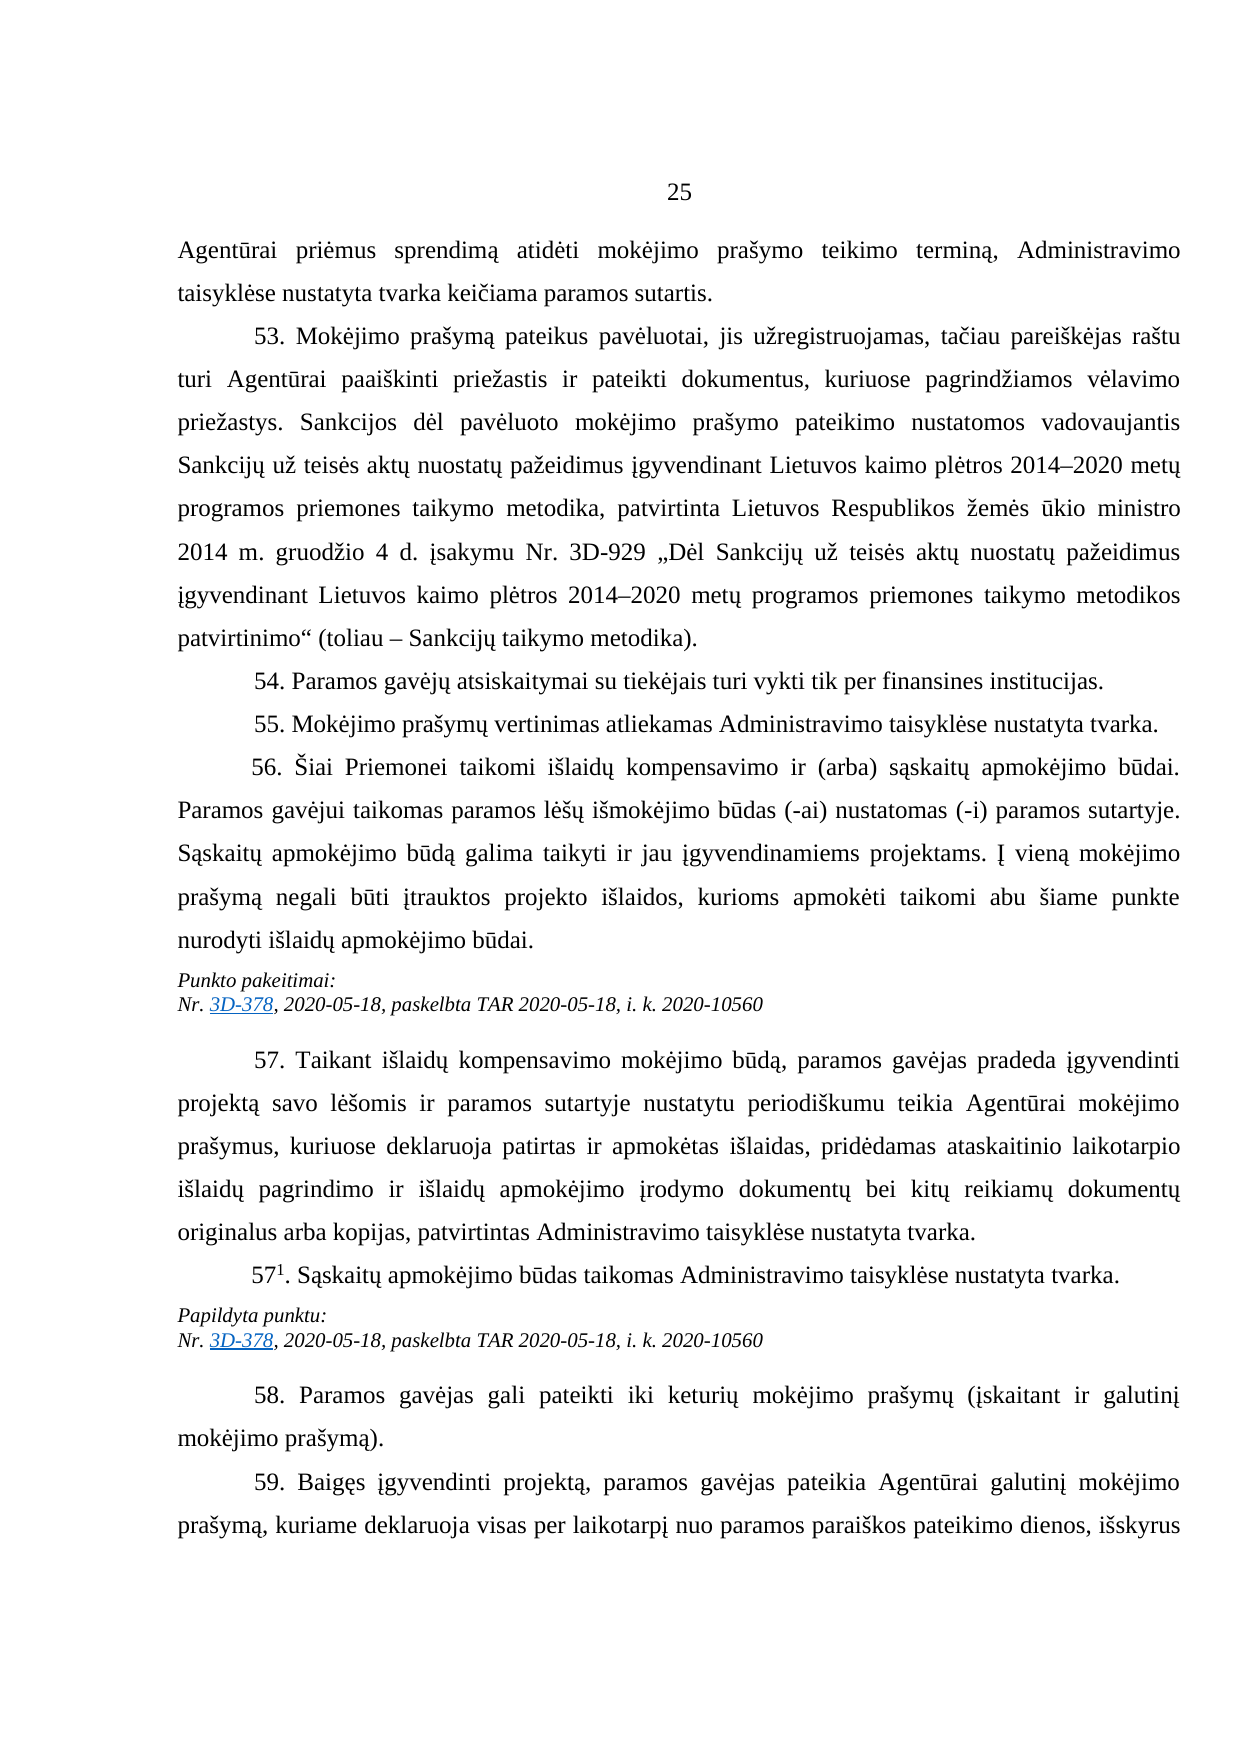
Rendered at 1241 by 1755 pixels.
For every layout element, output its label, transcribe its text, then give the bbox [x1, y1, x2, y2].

text Punkto pakeitimai: [177, 968, 1181, 992]
text 59. Baigęs įgyvendinti projektą, paramos gavėjas pateikia Agentūrai galutinį mokėjimo prašymą, kuriame deklaruoja visas per laikotarpį nuo paramos paraiškos pateikimo dienos, išskyrus [177, 1467, 1181, 1538]
text 57. Taikant išlaidų kompensavimo mokėjimo būdą, paramos gavėjas pradeda įgyvendinti projektą savo lėšomis ir paramos sutartyje nustatytu periodiškumu teikia Agentūrai mokėjimo prašymus, kuriuose deklaruoja patirtas ir apmokėtas išlaidas, pridėdamas ataskaitinio laikotarpio išlaidų pagrindimo ir išlaidų apmokėjimo įrodymo dokumentų bei kitų reikiamų dokumentų originalus arba kopijas, patvirtintas Administravimo taisyklėse nustatyta tvarka. [177, 1045, 1181, 1246]
text 56. Šiai Priemonei taikomi išlaidų kompensavimo ir (arba) sąskaitų apmokėjimo būdai. Paramos gavėjui taikomas paramos lėšų išmokėjimo būdas (-ai) nustatomas (-i) paramos sutartyje. Sąskaitų apmokėjimo būdą galima taikyti ir jau įgyvendinamiems projektams. Į vieną mokėjimo prašymą negali būti įtrauktos projekto išlaidos, kurioms apmokėti taikomi abu šiame punkte nurodyti išlaidų apmokėjimo būdai. [177, 752, 1181, 953]
text 571. Sąskaitų apmokėjimo būdas taikomas Administravimo taisyklėse nustatyta tvarka. [177, 1260, 1181, 1289]
text Agentūrai priėmus sprendimą atidėti mokėjimo prašymo teikimo terminą, Administravimo taisyklėse nustatyta tvarka keičiama paramos sutartis. [177, 235, 1181, 307]
text 54. Paramos gavėjų atsiskaitymai su tiekėjais turi vykti tik per finansines institucijas. [177, 666, 1181, 695]
text Nr. 3D-378, 2020-05-18, paskelbta TAR 2020-05-18, i. k. 2020-10560 [177, 992, 1181, 1016]
text 55. Mokėjimo prašymų vertinimas atliekamas Administravimo taisyklėse nustatyta tvarka. [177, 709, 1181, 738]
text 53. Mokėjimo prašymą pateikus pavėluotai, jis užregistruojamas, tačiau pareiškėjas raštu turi Agentūrai paaiškinti priežastis ir pateikti dokumentus, kuriuose pagrindžiamos vėlavimo priežastys. Sankcijos dėl pavėluoto mokėjimo prašymo pateikimo nustatomos vadovaujantis Sankcijų už teisės aktų nuostatų pažeidimus įgyvendinant Lietuvos kaimo plėtros 2014–2020 metų programos priemones taikymo metodika, patvirtinta Lietuvos Respublikos žemės ūkio ministro 2014 m. gruodžio 4 d. įsakymu Nr. 3D-929 „Dėl Sankcijų už teisės aktų nuostatų pažeidimus įgyvendinant Lietuvos kaimo plėtros 2014–2020 metų programos priemones taikymo metodikos patvirtinimo“ (toliau – Sankcijų taikymo metodika). [177, 321, 1181, 652]
text Nr. 3D-378, 2020-05-18, paskelbta TAR 2020-05-18, i. k. 2020-10560 [177, 1327, 1181, 1352]
text Papildyta punktu: [177, 1303, 1181, 1327]
text 58. Paramos gavėjas gali pateikti iki keturių mokėjimo prašymų (įskaitant ir galutinį mokėjimo prašymą). [177, 1380, 1181, 1452]
